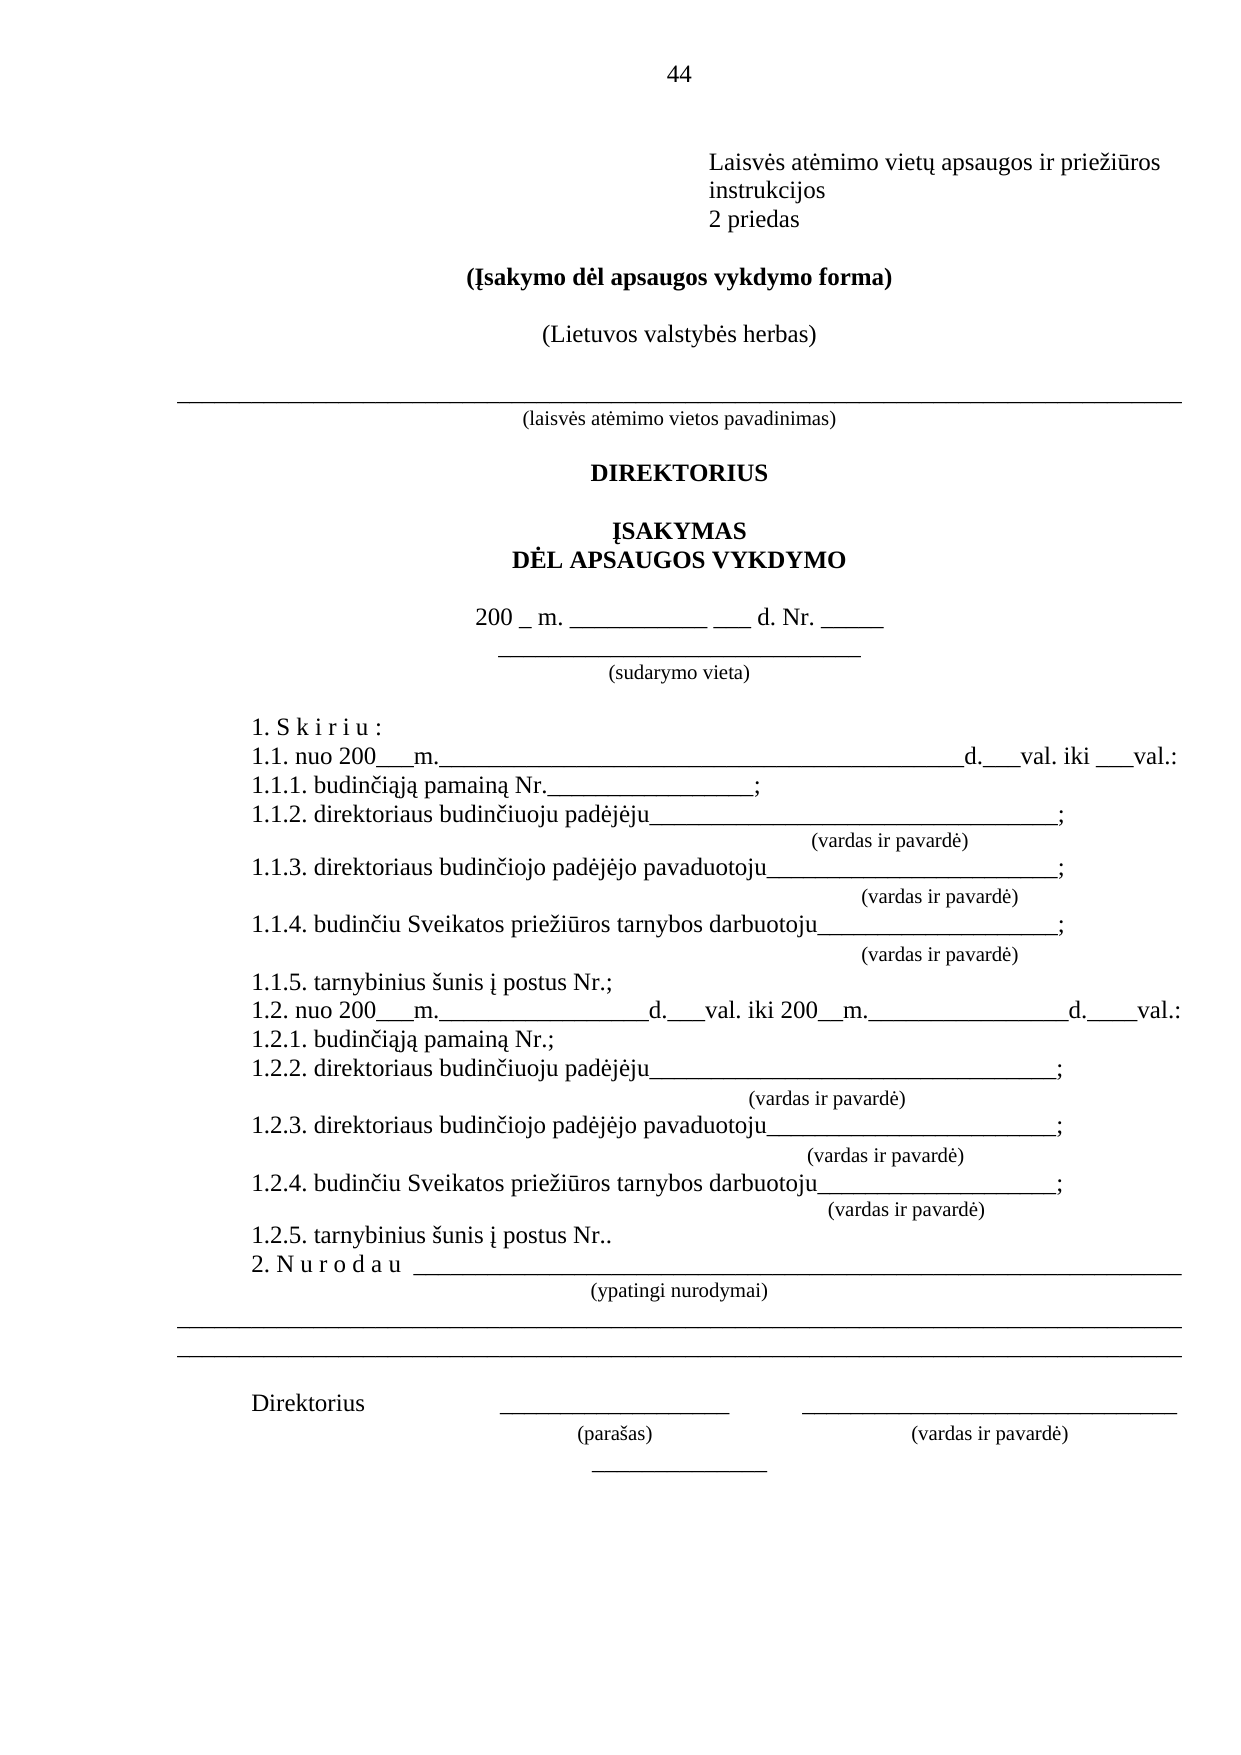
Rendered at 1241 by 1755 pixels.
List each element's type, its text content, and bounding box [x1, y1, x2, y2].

text 1.2.4. budinčiu Sveikatos priežiūros tarnybos darbuotoju ; [177, 1168, 1181, 1197]
text (vardas ir pavardė) [177, 827, 1181, 852]
text 1.2.2. direktoriaus budinčiuoju padėjėju ; [177, 1053, 1181, 1082]
text 1.1.3. direktoriaus budinčiojo padėjėjo pavaduotoju ; [177, 852, 1181, 880]
text (laisvės atėmimo vietos pavadinimas) [177, 406, 1181, 430]
text (Įsakymo dėl apsaugos vykdymo forma) [177, 262, 1181, 291]
text DIREKTORIUS [177, 458, 1181, 487]
text Laisvės atėmimo vietų apsaugos ir priežiūros [177, 147, 1181, 176]
text ______________ [177, 1446, 1181, 1475]
text 1.2.3. direktoriaus budinčiojo padėjėjo pavaduotoju ; [177, 1110, 1181, 1139]
text (vardas ir pavardė) [177, 1197, 1181, 1221]
text (parašas) (vardas ir pavardė) [177, 1417, 1181, 1446]
text 1.1. nuo 200___m. d.___val. iki ___val.: [177, 741, 1181, 770]
text (ypatingi nurodymai) [177, 1278, 1181, 1302]
text 1.2.1. budinčiąją pamainą Nr.; [177, 1024, 1181, 1053]
text 2 priedas [177, 204, 1181, 233]
text 1.1.2. direktoriaus budinčiuoju padėjėju ; [177, 799, 1181, 827]
text 1. Skiriu: [177, 712, 1181, 741]
text (vardas ir pavardė) [177, 1139, 1181, 1168]
text 1.2.5. tarnybinius šunis į postus Nr.. [177, 1221, 1181, 1249]
text 1.1.1. budinčiąją pamainą Nr. ; [177, 770, 1181, 799]
text instrukcijos [177, 176, 1181, 204]
text Direktorius [177, 1388, 1181, 1417]
text (Lietuvos valstybės herbas) [177, 319, 1181, 348]
text (sudarymo vieta) [177, 660, 1181, 684]
text 1.1.5. tarnybinius šunis į postus Nr.; [177, 967, 1181, 995]
text (vardas ir pavardė) [177, 880, 1181, 909]
text DĖL APSAUGOS VYKDYMO [177, 545, 1181, 573]
text 2. Nurodau [177, 1249, 1181, 1278]
text (vardas ir pavardė) [177, 1082, 1181, 1110]
text (vardas ir pavardė) [177, 938, 1181, 967]
text _____________________________ [177, 631, 1181, 660]
text ĮSAKYMAS [177, 516, 1181, 545]
text 1.1.4. budinčiu Sveikatos priežiūros tarnybos darbuotoju ; [177, 909, 1181, 938]
text 200 _ m. ___________ ___ d. Nr. _____ [177, 602, 1181, 631]
text 1.2. nuo 200___m. d.___val. iki 200__m.________________d.____val.: [177, 995, 1181, 1024]
